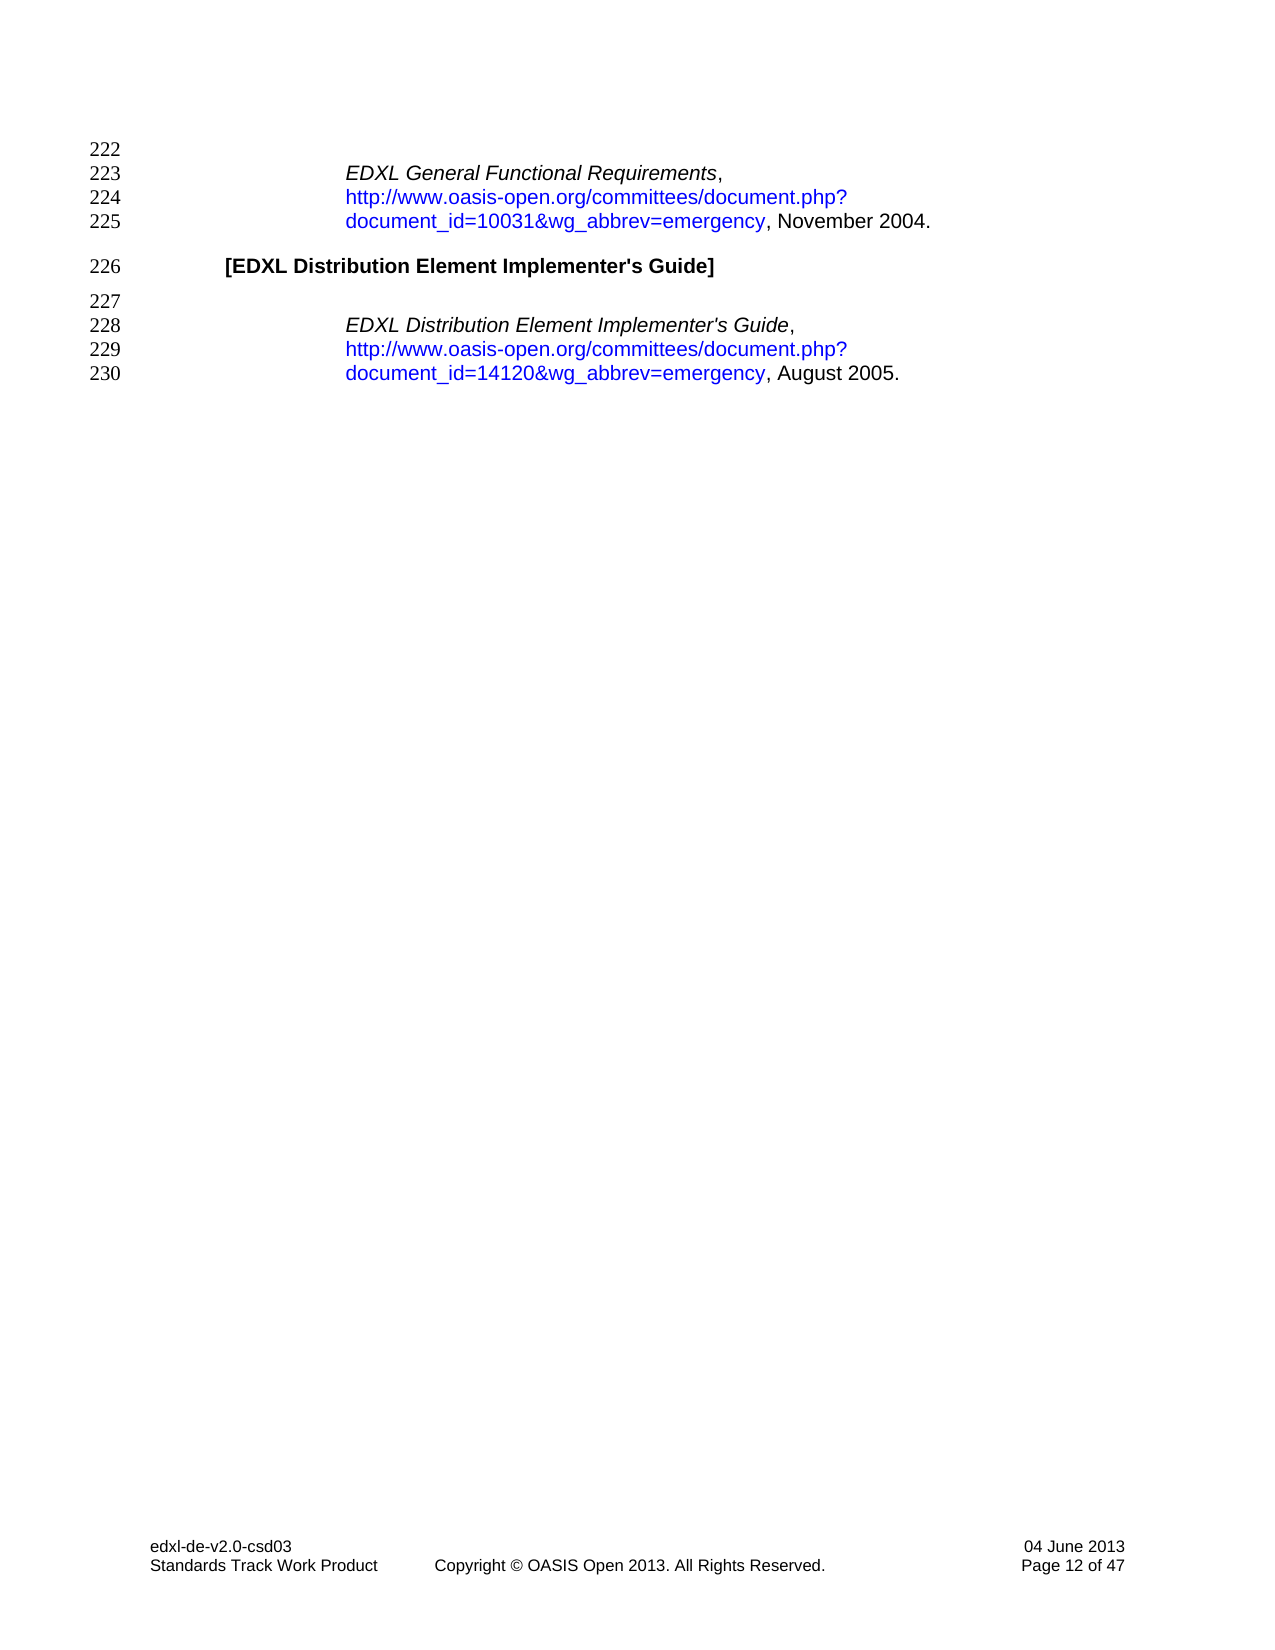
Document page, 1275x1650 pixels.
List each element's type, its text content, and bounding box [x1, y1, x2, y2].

text EDXL General Functional Requirements, http://www.oasis-open.org/committees/document.php?document_id=10031&wg_abbrev=emergency, November 2004. [345, 161, 1125, 233]
text [EDXL Distribution Element Implementer's Guide] [150, 254, 1125, 278]
text EDXL Distribution Element Implementer's Guide, http://www.oasis-open.org/committees/document.php?document_id=14120&wg_abbrev=emergency, August 2005. [345, 313, 1125, 384]
